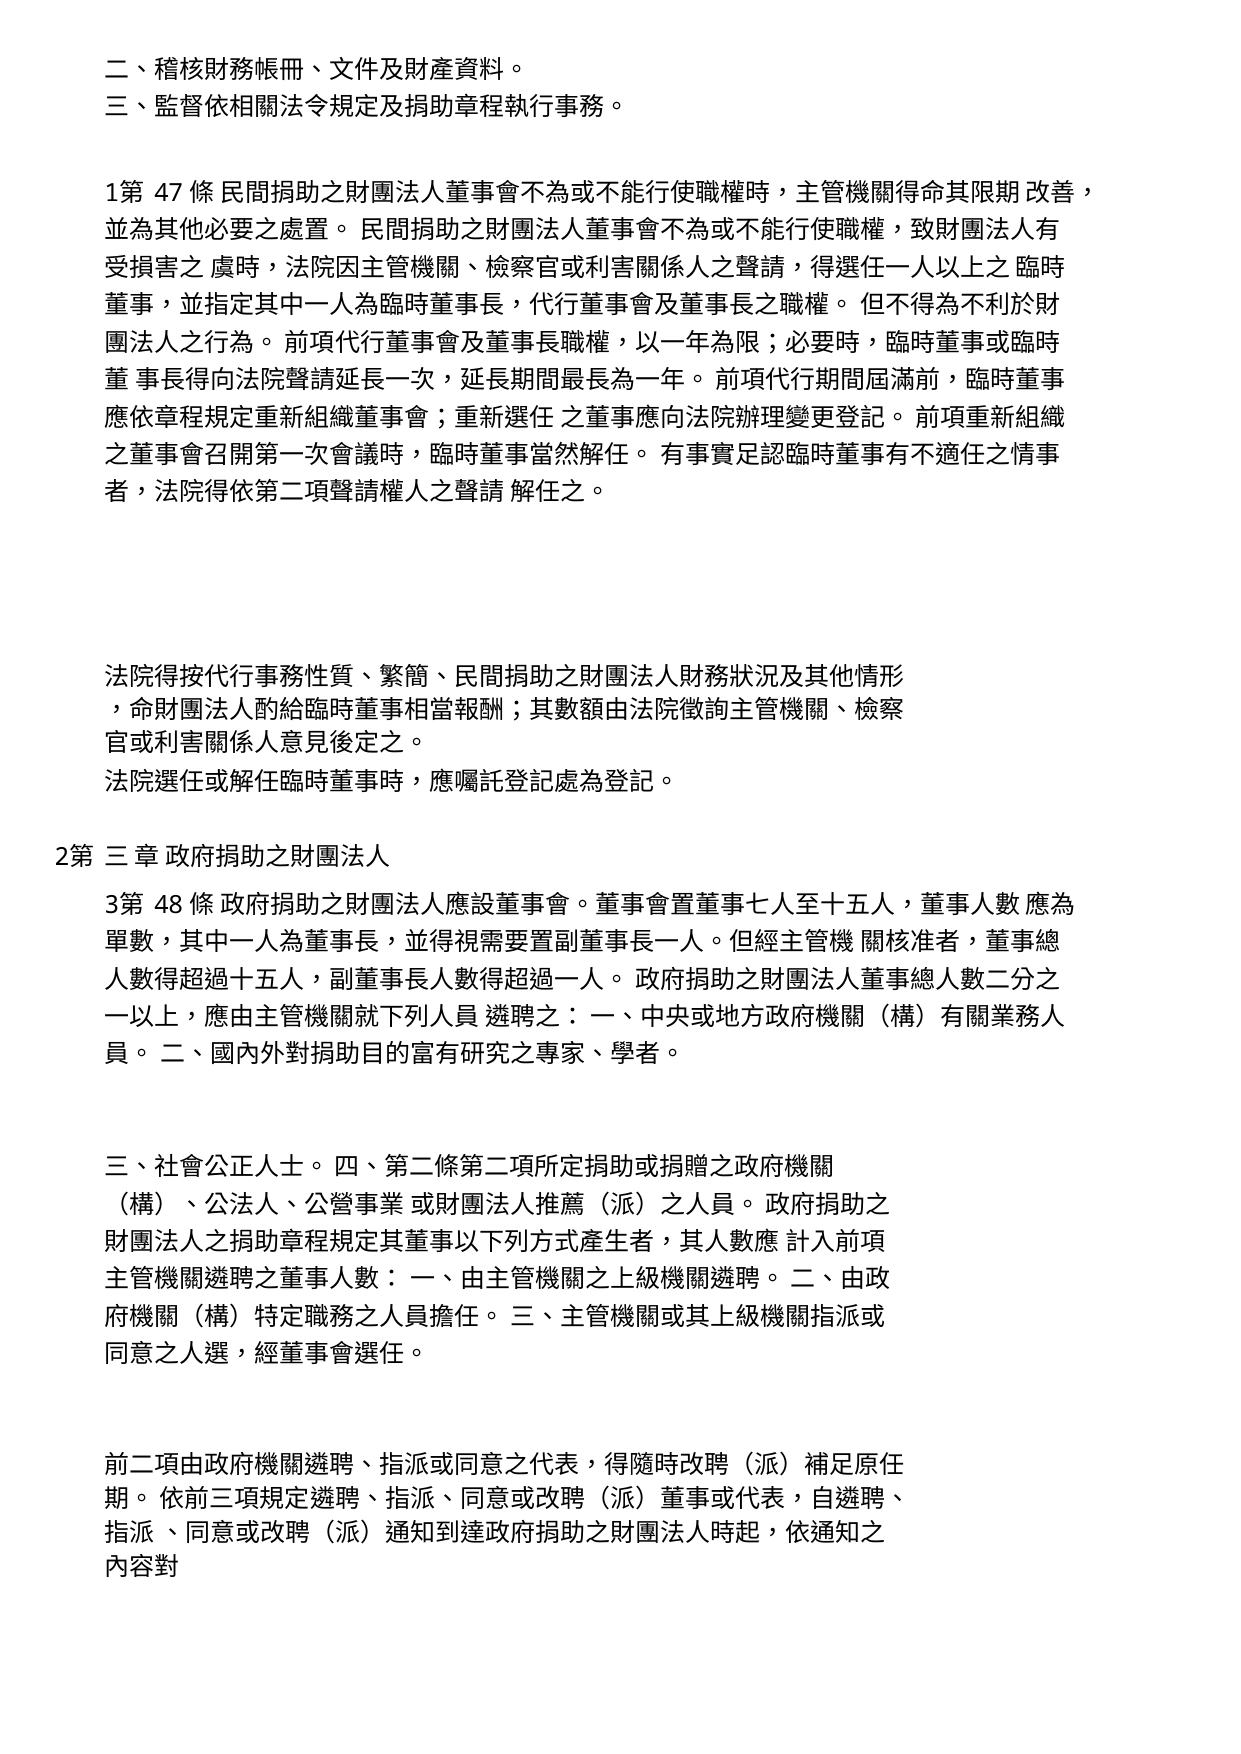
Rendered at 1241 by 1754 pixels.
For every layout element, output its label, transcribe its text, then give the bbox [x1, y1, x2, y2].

text 法院得按代行事務性質、繁簡、民間捐助之財團法人財務狀況及其他情形 ，命財團法人酌給臨時董事相當報酬；其數額由法院徵詢主管機關、檢察 官或利害關係人意見後定之。 [104, 659, 905, 758]
list 三 章 政府捐助之財團法人 [54, 842, 1080, 871]
text 二、稽核財務帳冊、文件及財產資料。 [104, 55, 1080, 84]
text 三、監督依相關法令規定及捐助章程執行事務。 [104, 93, 1080, 121]
text 法院選任或解任臨時董事時，應囑託登記處為登記。 [104, 767, 1080, 796]
list 48 條 政府捐助之財團法人應設董事會。董事會置董事七人至十五人，董事人數 應為單數，其中一人為董事長，並得視需要置副董事長一人。但經主管機 關核准者，董事總人數得超過十五人，副董事長人數得超過一人。 政府捐助之財團法人董事總人數二分之一以上，應由主管機關就下列人員 遴聘之： 一、中央或地方政府機關（構）有關業務人員。 二、國內外對捐助目的富有研究之專家、學者。 [104, 884, 1080, 1070]
list 47 條 民間捐助之財團法人董事會不為或不能行使職權時，主管機關得命其限期 改善，並為其他必要之處置。 民間捐助之財團法人董事會不為或不能行使職權，致財團法人有受損害之 虞時，法院因主管機關、檢察官或利害關係人之聲請，得選任一人以上之 臨時董事，並指定其中一人為臨時董事長，代行董事會及董事長之職權。 但不得為不利於財團法人之行為。 前項代行董事會及董事長職權，以一年為限；必要時，臨時董事或臨時董 事長得向法院聲請延長一次，延長期間最長為一年。 前項代行期間屆滿前，臨時董事應依章程規定重新組織董事會；重新選任 之董事應向法院辦理變更登記。 前項重新組織之董事會召開第一次會議時，臨時董事當然解任。 有事實足認臨時董事有不適任之情事者，法院得依第二項聲請權人之聲請 解任之。 [104, 172, 1080, 508]
text 前二項由政府機關遴聘、指派或同意之代表，得隨時改聘（派）補足原任 期。 依前三項規定遴聘、指派、同意或改聘（派）董事或代表，自遴聘、指派 、同意或改聘（派）通知到達政府捐助之財團法人時起，依通知之內容對 [104, 1446, 905, 1582]
text 三、社會公正人士。 四、第二條第二項所定捐助或捐贈之政府機關（構）、公法人、公營事業 或財團法人推薦（派）之人員。 政府捐助之財團法人之捐助章程規定其董事以下列方式產生者，其人數應 計入前項主管機關遴聘之董事人數： 一、由主管機關之上級機關遴聘。 二、由政府機關（構）特定職務之人員擔任。 三、主管機關或其上級機關指派或同意之人選，經董事會選任。 [104, 1146, 905, 1370]
